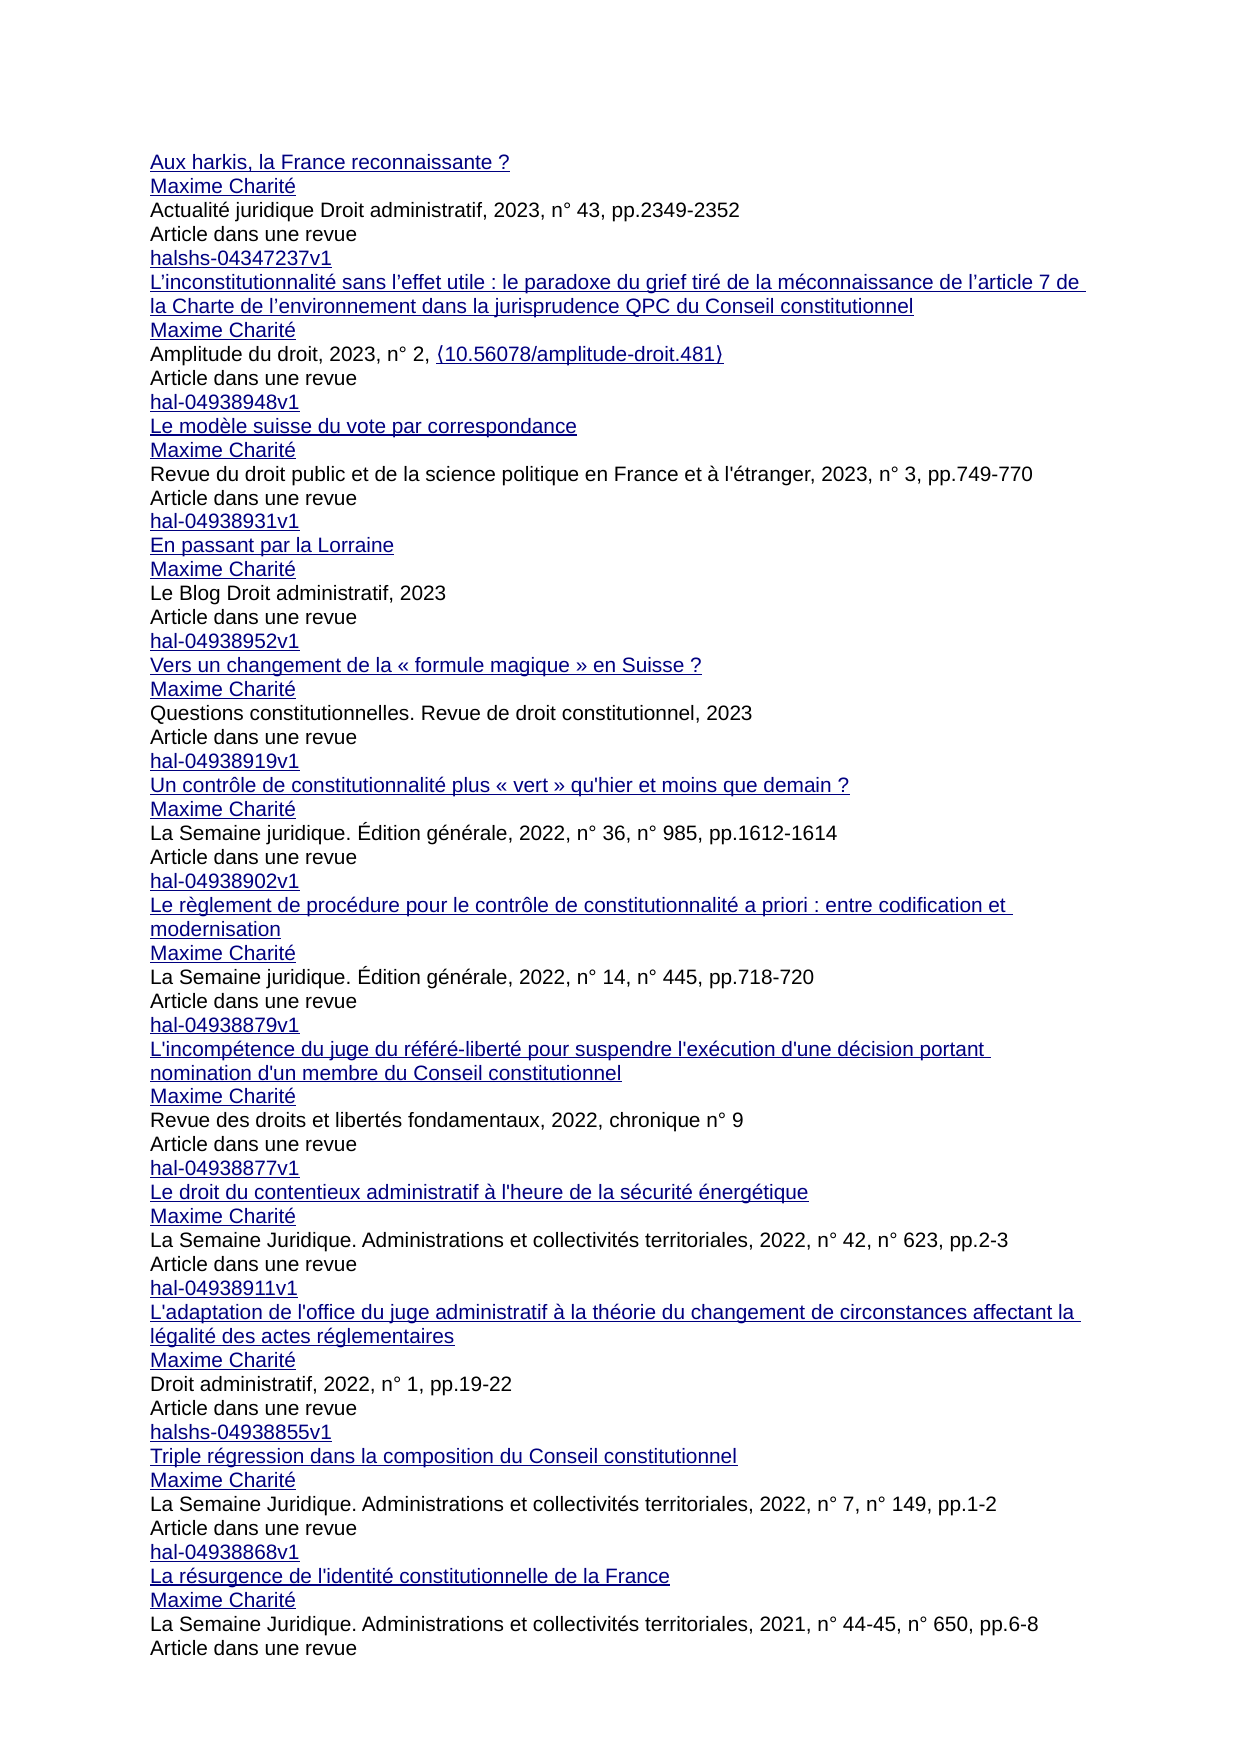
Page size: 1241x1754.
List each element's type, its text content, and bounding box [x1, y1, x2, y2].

table_cell La résurgence de l'identité constitutionnelle de la France Maxime Charité La Semaine Juridique. Administrations et collectivités territoriales, 2021, n° 44-45, n° 650, pp.6-8 Article dans une revue [150, 1564, 1090, 1659]
table_cell Aux harkis, la France reconnaissante ? Maxime Charité Actualité juridique Droit administratif, 2023, n° 43, pp.2349-2352 Article dans une revue halshs-04347237v1 [150, 150, 1090, 270]
table_cell Triple régression dans la composition du Conseil constitutionnel Maxime Charité La Semaine Juridique. Administrations et collectivités territoriales, 2022, n° 7, n° 149, pp.1-2 Article dans une revue hal-04938868v1 [150, 1444, 1090, 1563]
table_cell Vers un changement de la « formule magique » en Suisse ? Maxime Charité Questions constitutionnelles. Revue de droit constitutionnel, 2023 Article dans une revue hal-04938919v1 [150, 653, 1090, 773]
table_cell Le règlement de procédure pour le contrôle de constitutionnalité a priori : entre codification et modernisation Maxime Charité La Semaine juridique. Édition générale, 2022, n° 14, n° 445, pp.718-720 Article dans une revue hal-04938879v1 [150, 893, 1090, 1036]
table_cell L'incompétence du juge du référé-liberté pour suspendre l'exécution d'une décision portant nomination d'un membre du Conseil constitutionnel Maxime Charité Revue des droits et libertés fondamentaux, 2022, chronique n° 9 Article dans une revue hal-04938877v1 [150, 1036, 1090, 1180]
table_cell En passant par la Lorraine Maxime Charité Le Blog Droit administratif, 2023 Article dans une revue hal-04938952v1 [150, 533, 1090, 653]
table_cell Le modèle suisse du vote par correspondance Maxime Charité Revue du droit public et de la science politique en France et à l'étranger, 2023, n° 3, pp.749-770 Article dans une revue hal-04938931v1 [150, 414, 1090, 533]
table_cell Un contrôle de constitutionnalité plus « vert » qu'hier et moins que demain ? Maxime Charité La Semaine juridique. Édition générale, 2022, n° 36, n° 985, pp.1612-1614 Article dans une revue hal-04938902v1 [150, 773, 1090, 893]
table_cell L'adaptation de l'office du juge administratif à la théorie du changement de circonstances affectant la légalité des actes réglementaires Maxime Charité Droit administratif, 2022, n° 1, pp.19-22 Article dans une revue halshs-04938855v1 [150, 1300, 1090, 1444]
table_cell Le droit du contentieux administratif à l'heure de la sécurité énergétique Maxime Charité La Semaine Juridique. Administrations et collectivités territoriales, 2022, n° 42, n° 623, pp.2-3 Article dans une revue hal-04938911v1 [150, 1180, 1090, 1300]
table_cell L’inconstitutionnalité sans l’effet utile : le paradoxe du grief tiré de la méconnaissance de l’article 7 de la Charte de l’environnement dans la jurisprudence QPC du Conseil constitutionnel Maxime Charité Amplitude du droit, 2023, n° 2, ⟨10.56078/amplitude-droit.481⟩ Article dans une revue hal-04938948v1 [150, 270, 1090, 413]
